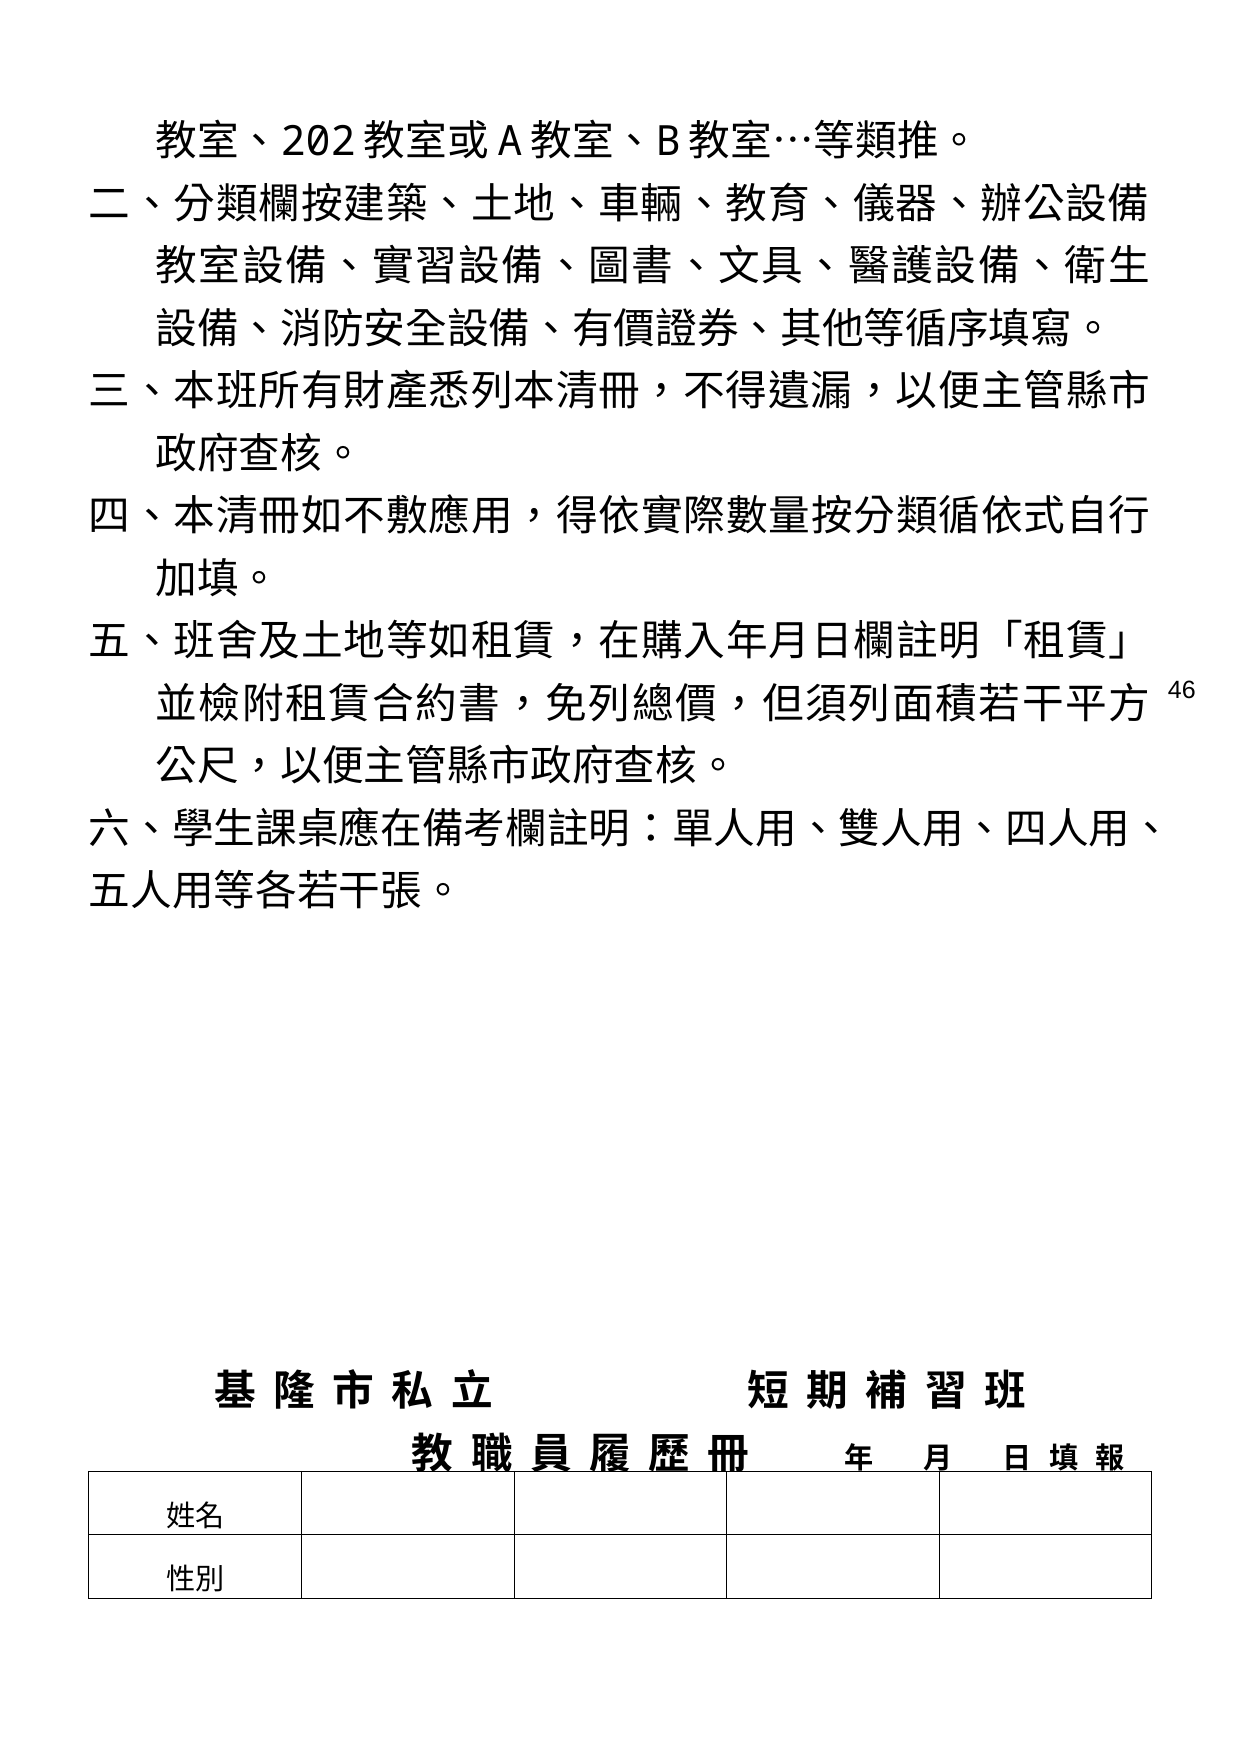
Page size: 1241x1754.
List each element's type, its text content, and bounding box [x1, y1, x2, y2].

text 五、班舍及土地等如租賃，在購入年月日欄註明「租賃」，並檢附租賃合約書，免列總價，但須列面積若干平方公尺，以便主管縣市政府查核。 [89, 596, 1152, 783]
text 二、分類欄按建築、土地、車輛、教育、儀器、辦公設備、教室設備、實習設備、圖書、文具、醫護設備、衛生設備、消防安全設備、有價證券、其他等循序填寫。 [89, 158, 1152, 346]
text 五、班舍及土地等如租賃，在購入年月日欄註明「租賃」，並檢附租賃合約書，免列總價，但須列面積若干平方公尺，以便主管縣市政府查核。 [1153, 668, 1240, 788]
table_header 姓名 [89, 1472, 301, 1534]
table_cell [727, 1535, 939, 1598]
table_header [940, 1472, 1151, 1534]
table_cell 性別 [89, 1535, 301, 1598]
table_cell [940, 1535, 1151, 1598]
text 六、學生課桌應在備考欄註明：單人用、雙人用、四人用、五人用等各若干張。 [89, 783, 1152, 908]
text 三、本班所有財產悉列本清冊，不得遺漏，以便主管縣市政府查核。 [89, 346, 1152, 471]
table_header [727, 1472, 939, 1534]
text 46 [1168, 675, 1225, 704]
table_cell [302, 1535, 514, 1598]
text 教室、202教室或A教室、B教室…等類推。 [89, 96, 1152, 158]
text 四、本清冊如不敷應用，得依實際數量按分類循依式自行加填。 [89, 471, 1152, 596]
table_header [302, 1472, 514, 1534]
text 基隆市私立 短期補習班 [89, 1346, 1152, 1408]
table_header [515, 1472, 726, 1534]
table_cell [515, 1535, 726, 1598]
text 教職員履歷冊 年 月 日填報 [89, 1408, 1152, 1471]
